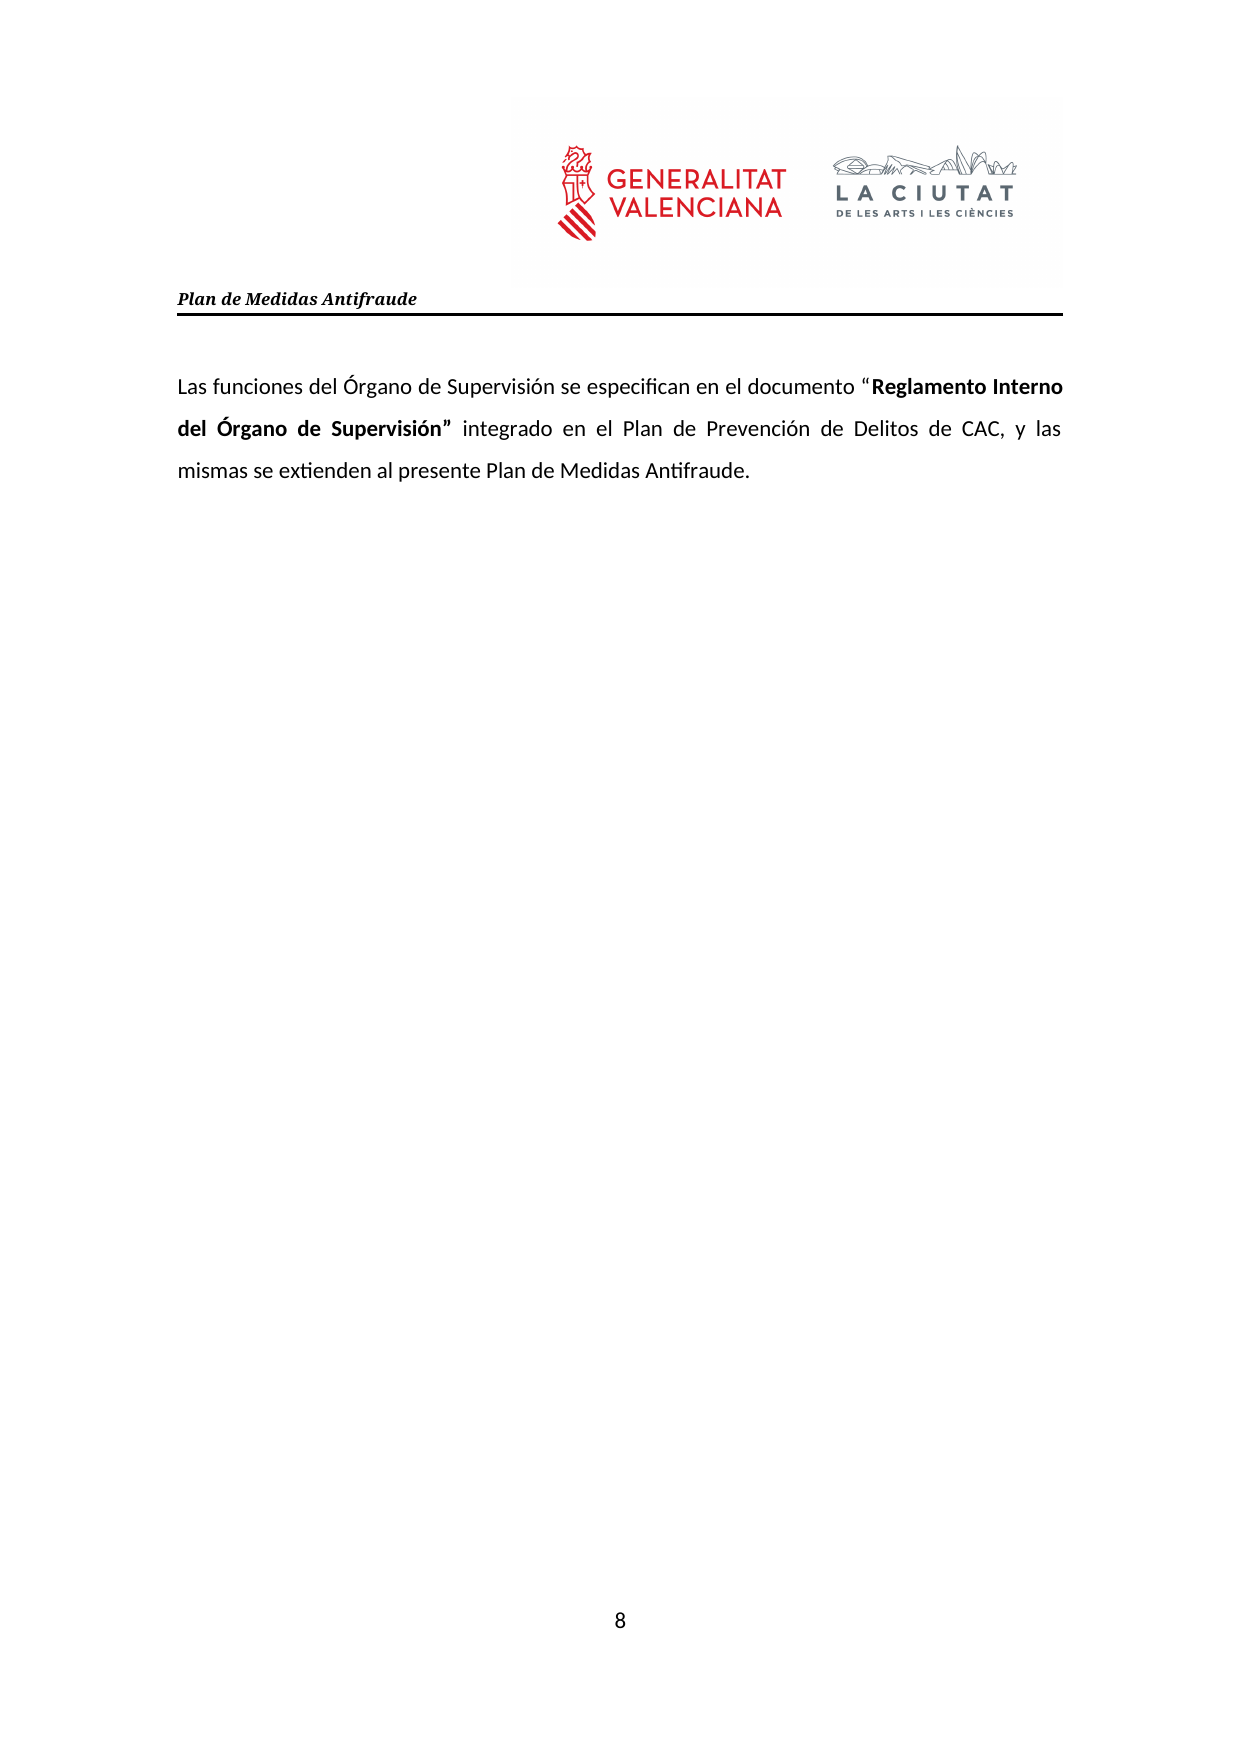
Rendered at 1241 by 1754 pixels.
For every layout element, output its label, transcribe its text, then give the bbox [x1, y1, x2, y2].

text Las funciones del Órgano de Supervisión se especifican en el documento “Reglamento Interno del Órgano de Supervisión” integrado en el Plan de Prevención de Delitos de CAC, y las mismas se extienden al presente Plan de Medidas Antifraude. [177, 372, 1063, 484]
picture [510, 97, 1064, 288]
